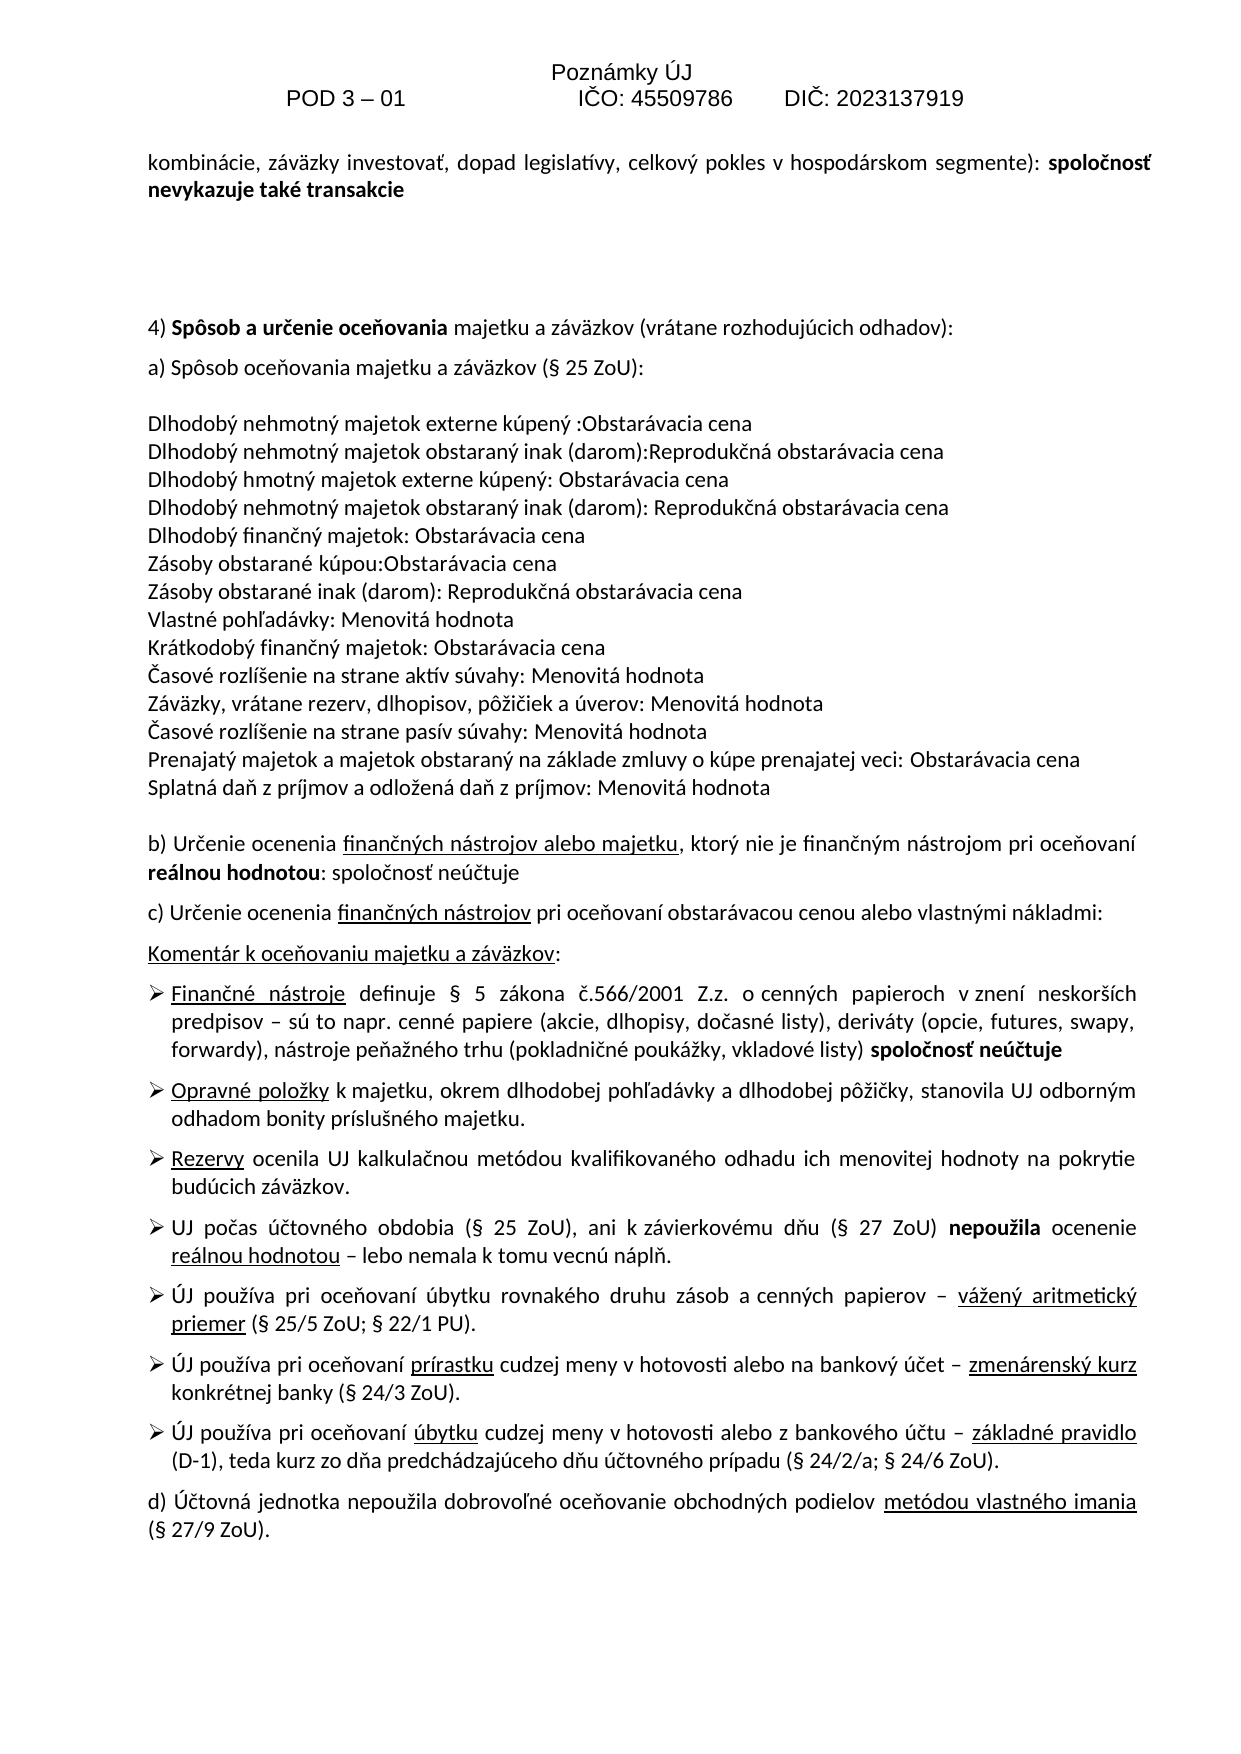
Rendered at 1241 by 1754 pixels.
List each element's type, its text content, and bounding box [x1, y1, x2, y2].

list ÚJ používa pri oceňovaní úbytku rovnakého druhu zásob a cenných papierov – vážený aritmetický priemer (§ 25/5 ZoU; § 22/1 PU). [148, 1281, 1137, 1337]
text Vlastné pohľadávky: Menovitá hodnota [148, 605, 1137, 633]
text Dlhodobý hmotný majetok externe kúpený: Obstarávacia cena [148, 465, 1137, 493]
list UJ počas účtovného obdobia (§ 25 ZoU), ani k závierkovému dňu (§ 27 ZoU) nepoužila ocenenie reálnou hodnotou – lebo nemala k tomu vecnú náplň. [148, 1213, 1137, 1269]
text Dlhodobý nehmotný majetok obstaraný inak (darom): Reprodukčná obstarávacia cena [148, 493, 1137, 521]
text Dlhodobý nehmotný majetok obstaraný inak (darom):Reprodukčná obstarávacia cena [148, 437, 1137, 465]
list ÚJ používa pri oceňovaní prírastku cudzej meny v hotovosti alebo na bankový účet – zmenárenský kurz konkrétnej banky (§ 24/3 ZoU). [148, 1350, 1137, 1406]
text Splatná daň z príjmov a odložená daň z príjmov: Menovitá hodnota [148, 773, 1137, 802]
text Záväzky, vrátane rezerv, dlhopisov, pôžičiek a úverov: Menovitá hodnota [148, 689, 1137, 717]
text a) Spôsob oceňovania majetku a záväzkov (§ 25 ZoU): [148, 353, 1152, 381]
text b) Určenie ocenenia finančných nástrojov alebo majetku, ktorý nie je finančným nástrojom pri oceňovaní reálnou hodnotou: spoločnosť neúčtuje [148, 829, 1137, 886]
text c) Určenie ocenenia finančných nástrojov pri oceňovaní obstarávacou cenou alebo vlastnými nákladmi: [148, 898, 1137, 926]
text Krátkodobý finančný majetok: Obstarávacia cena [148, 633, 1137, 661]
text d) Účtovná jednotka nepoužila dobrovoľné oceňovanie obchodných podielov metódou vlastného imania (§ 27/9 ZoU). [148, 1487, 1137, 1543]
text Komentár k oceňovaniu majetku a záväzkov: [148, 939, 1137, 967]
list ÚJ používa pri oceňovaní úbytku cudzej meny v hotovosti alebo z bankového účtu – základné pravidlo (D-1), teda kurz zo dňa predchádzajúceho dňu účtovného prípadu (§ 24/2/a; § 24/6 ZoU). [148, 1418, 1137, 1474]
text kombinácie, záväzky investovať, dopad legislatívy, celkový pokles v hospodárskom segmente): spoločnosť nevykazuje také transakcie [148, 148, 1152, 204]
text Dlhodobý finančný majetok: Obstarávacia cena [148, 521, 1137, 549]
text Prenajatý majetok a majetok obstaraný na základe zmluvy o kúpe prenajatej veci: Obstarávacia cena [148, 746, 1137, 773]
text Časové rozlíšenie na strane aktív súvahy: Menovitá hodnota [148, 661, 1137, 689]
text Dlhodobý nehmotný majetok externe kúpený :Obstarávacia cena [148, 409, 1137, 437]
text Zásoby obstarané inak (darom): Reprodukčná obstarávacia cena [148, 577, 1137, 605]
list Finančné nástroje definuje § 5 zákona č.566/2001 Z.z. o cenných papieroch v znení neskorších predpisov – sú to napr. cenné papiere (akcie, dlhopisy, dočasné listy), deriváty (opcie, futures, swapy, forwardy), nástroje peňažného trhu (pokladničné poukážky, vkladové listy) spoločnosť neúčtuje [148, 979, 1137, 1063]
list Rezervy ocenila UJ kalkulačnou metódou kvalifikovaného odhadu ich menovitej hodnoty na pokrytie budúcich záväzkov. [148, 1144, 1137, 1200]
text Časové rozlíšenie na strane pasív súvahy: Menovitá hodnota [148, 717, 1137, 746]
text Zásoby obstarané kúpou:Obstarávacia cena [148, 549, 1137, 577]
list Opravné položky k majetku, okrem dlhodobej pohľadávky a dlhodobej pôžičky, stanovila UJ odborným odhadom bonity príslušného majetku. [148, 1076, 1137, 1132]
text 4) Spôsob a určenie oceňovania majetku a záväzkov (vrátane rozhodujúcich odhadov): [148, 313, 1152, 341]
